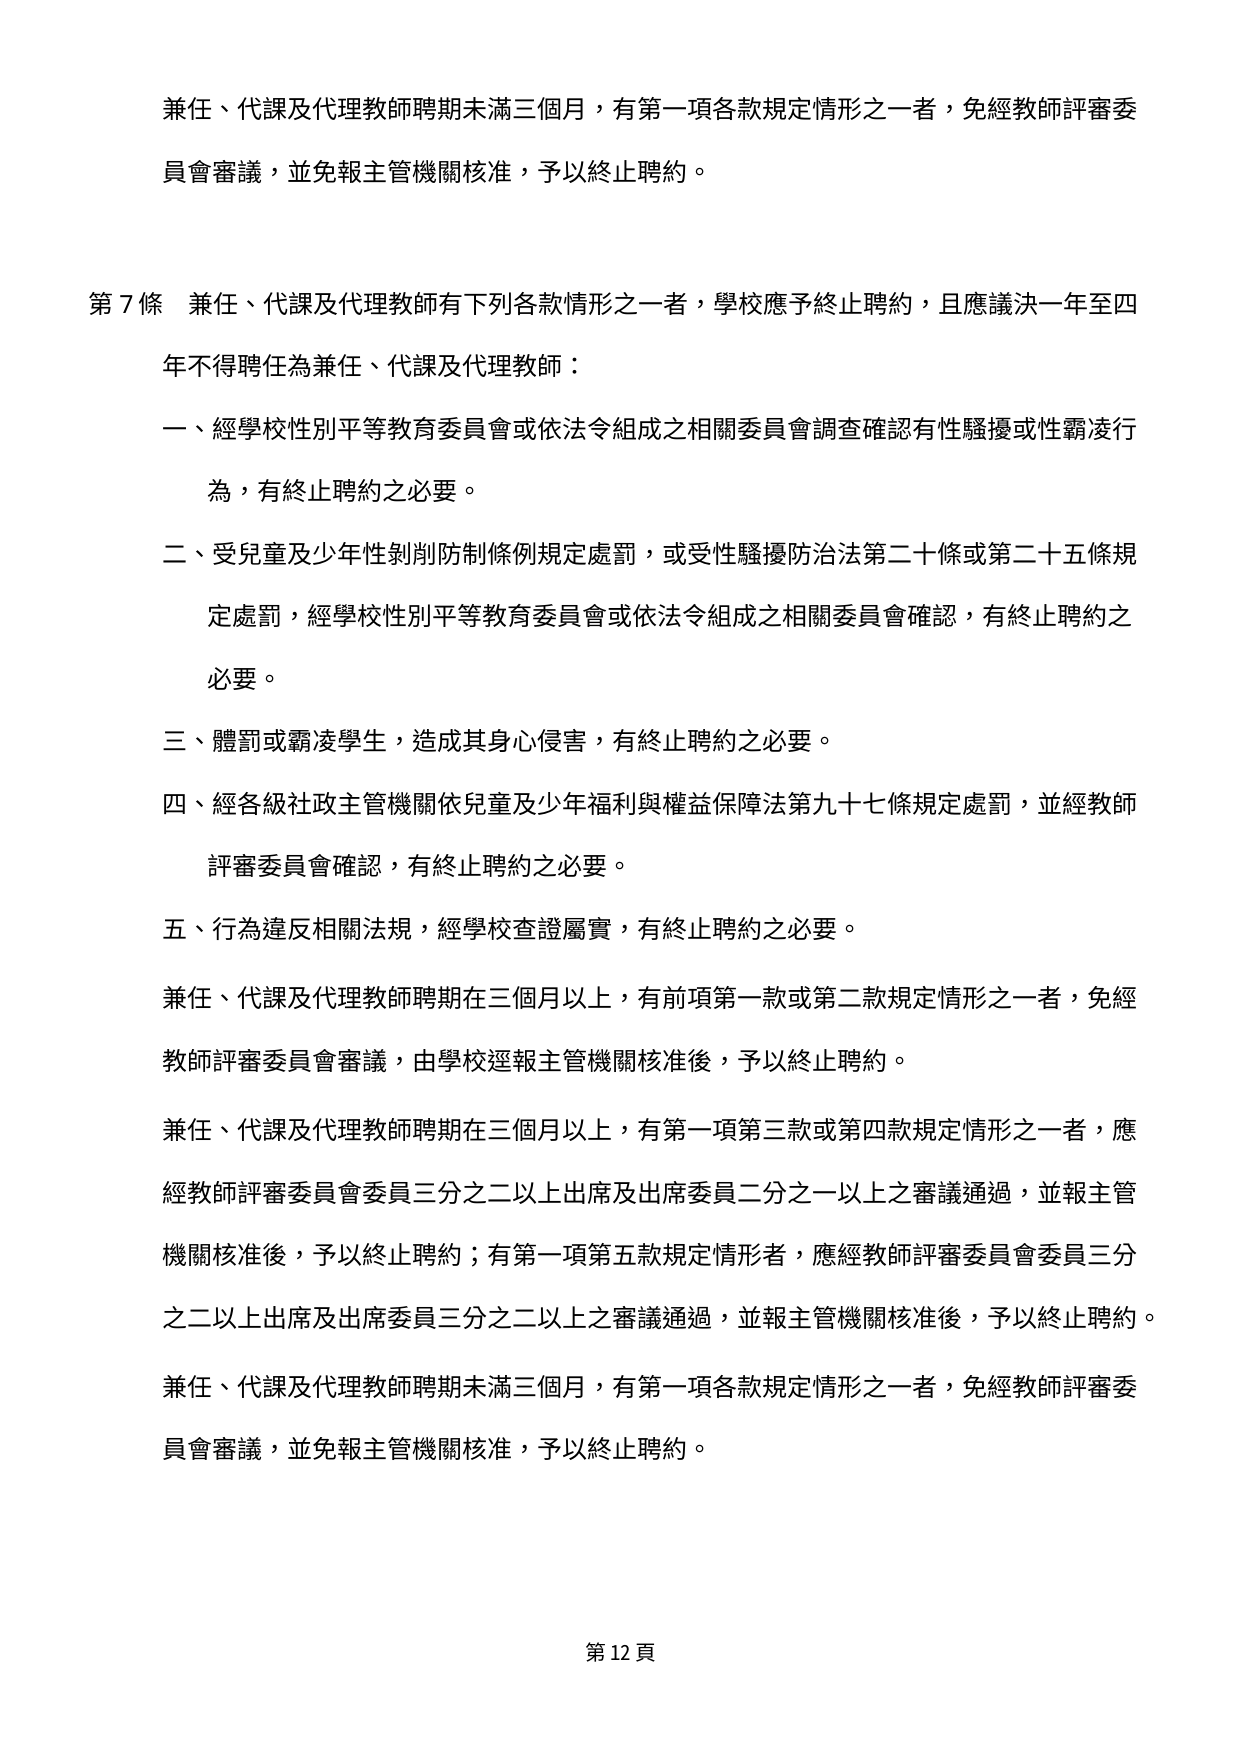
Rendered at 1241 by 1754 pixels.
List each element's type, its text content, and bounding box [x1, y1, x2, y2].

text 兼任、代課及代理教師聘期未滿三個月，有第一項各款規定情形之一者，免經教師評審委員會審議，並免報主管機關核准，予以終止聘約。 [162, 1344, 1152, 1469]
text 一、經學校性別平等教育委員會或依法令組成之相關委員會調查確認有性騷擾或性霸凌行為，有終止聘約之必要。 [162, 386, 1152, 511]
text 兼任、代課及代理教師聘期在三個月以上，有第一項第三款或第四款規定情形之一者，應經教師評審委員會委員三分之二以上出席及出席委員二分之一以上之審議通過，並報主管機關核准後，予以終止聘約；有第一項第五款規定情形者，應經教師評審委員會委員三分之二以上出席及出席委員三分之二以上之審議通過，並報主管機關核准後，予以終止聘約。 [162, 1087, 1152, 1337]
text 三、體罰或霸凌學生，造成其身心侵害，有終止聘約之必要。 [162, 698, 1152, 761]
text 第7條 兼任、代課及代理教師有下列各款情形之一者，學校應予終止聘約，且應議決一年至四年不得聘任為兼任、代課及代理教師： [89, 261, 1152, 386]
text 兼任、代課及代理教師聘期在三個月以上，有前項第一款或第二款規定情形之一者，免經教師評審委員會審議，由學校逕報主管機關核准後，予以終止聘約。 [162, 955, 1152, 1080]
text 兼任、代課及代理教師聘期未滿三個月，有第一項各款規定情形之一者，免經教師評審委員會審議，並免報主管機關核准，予以終止聘約。 [162, 66, 1152, 191]
text 二、受兒童及少年性剝削防制條例規定處罰，或受性騷擾防治法第二十條或第二十五條規定處罰，經學校性別平等教育委員會或依法令組成之相關委員會確認，有終止聘約之必要。 [162, 511, 1152, 698]
text 五、行為違反相關法規，經學校查證屬實，有終止聘約之必要。 [162, 886, 1152, 948]
text 四、經各級社政主管機關依兒童及少年福利與權益保障法第九十七條規定處罰，並經教師評審委員會確認，有終止聘約之必要。 [162, 761, 1152, 886]
